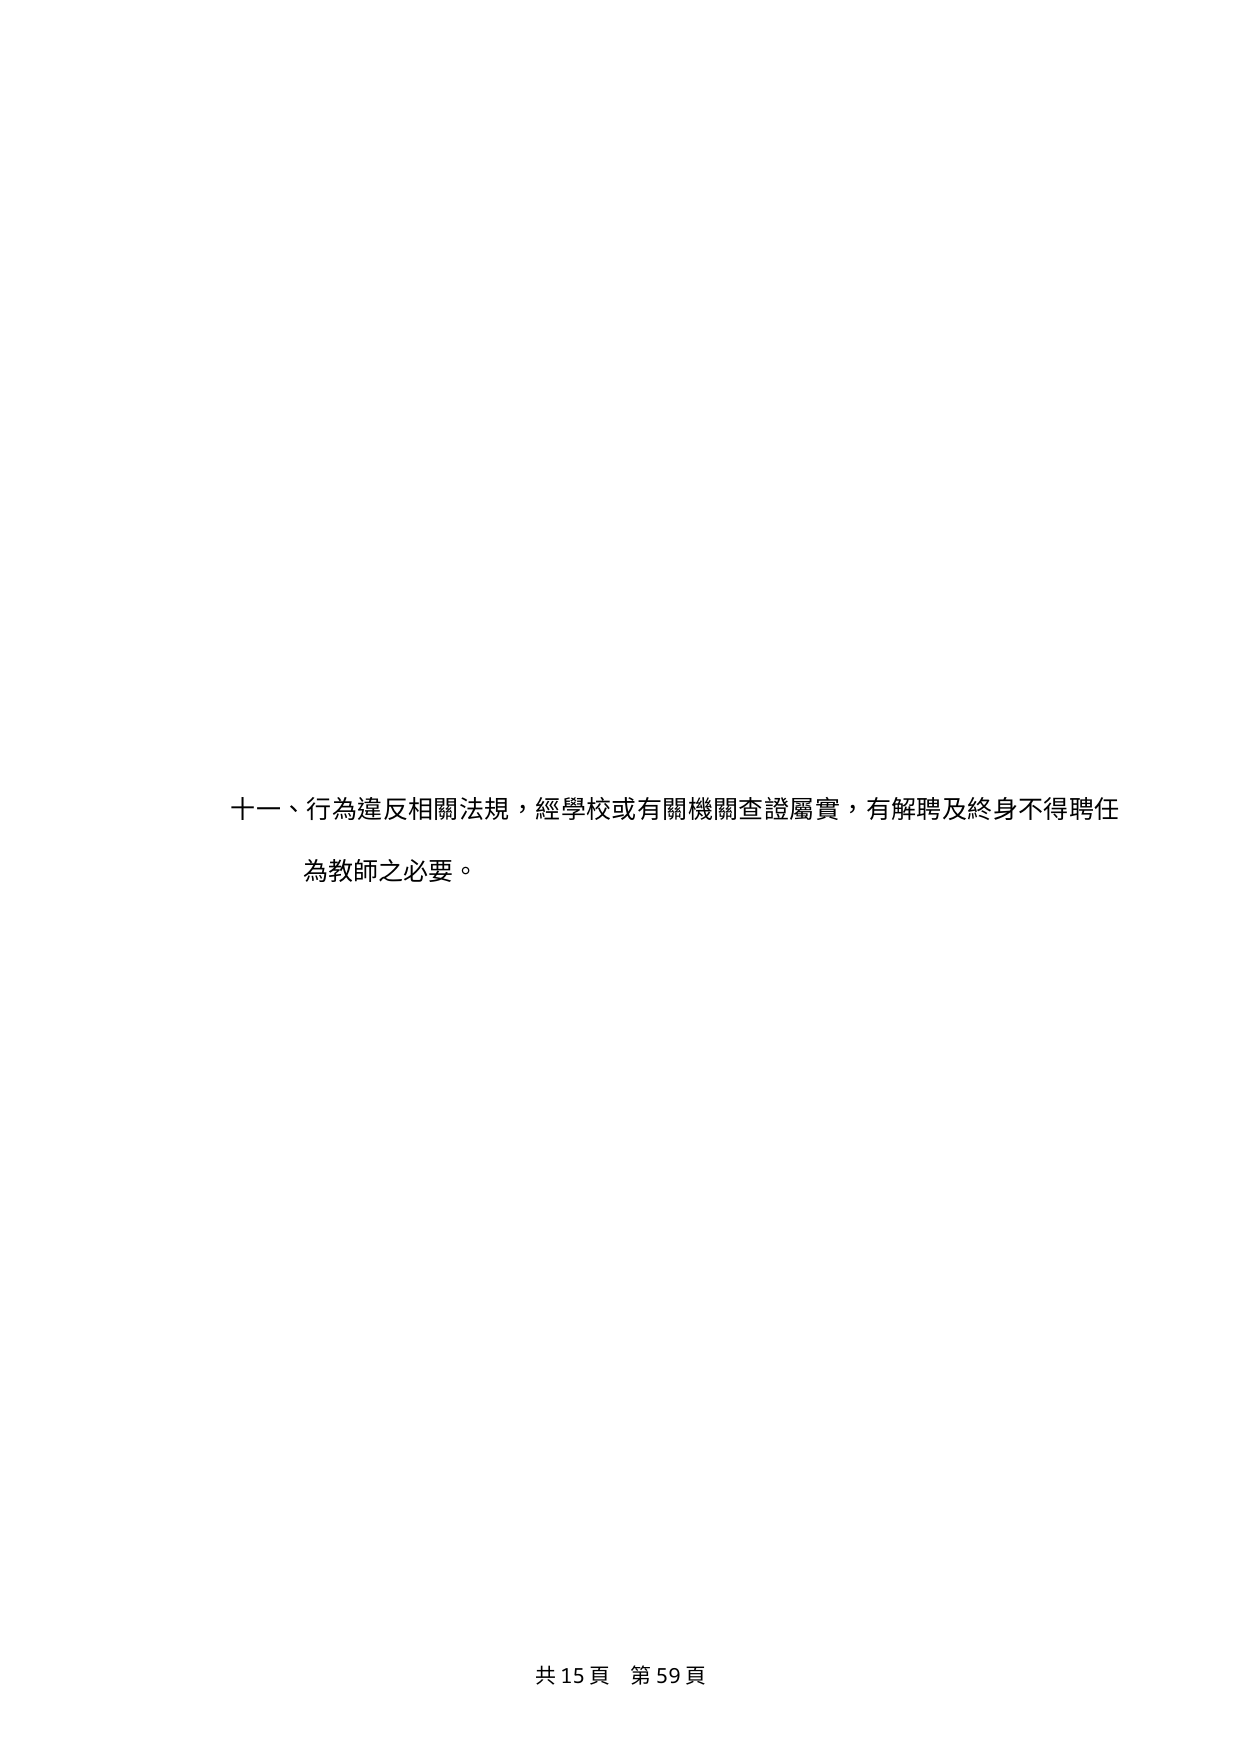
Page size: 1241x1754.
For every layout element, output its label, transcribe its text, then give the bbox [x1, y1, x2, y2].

text 十一、行為違反相關法規，經學校或有關機關查證屬實，有解聘及終身不得聘任為教師之必要。 [230, 766, 1122, 891]
